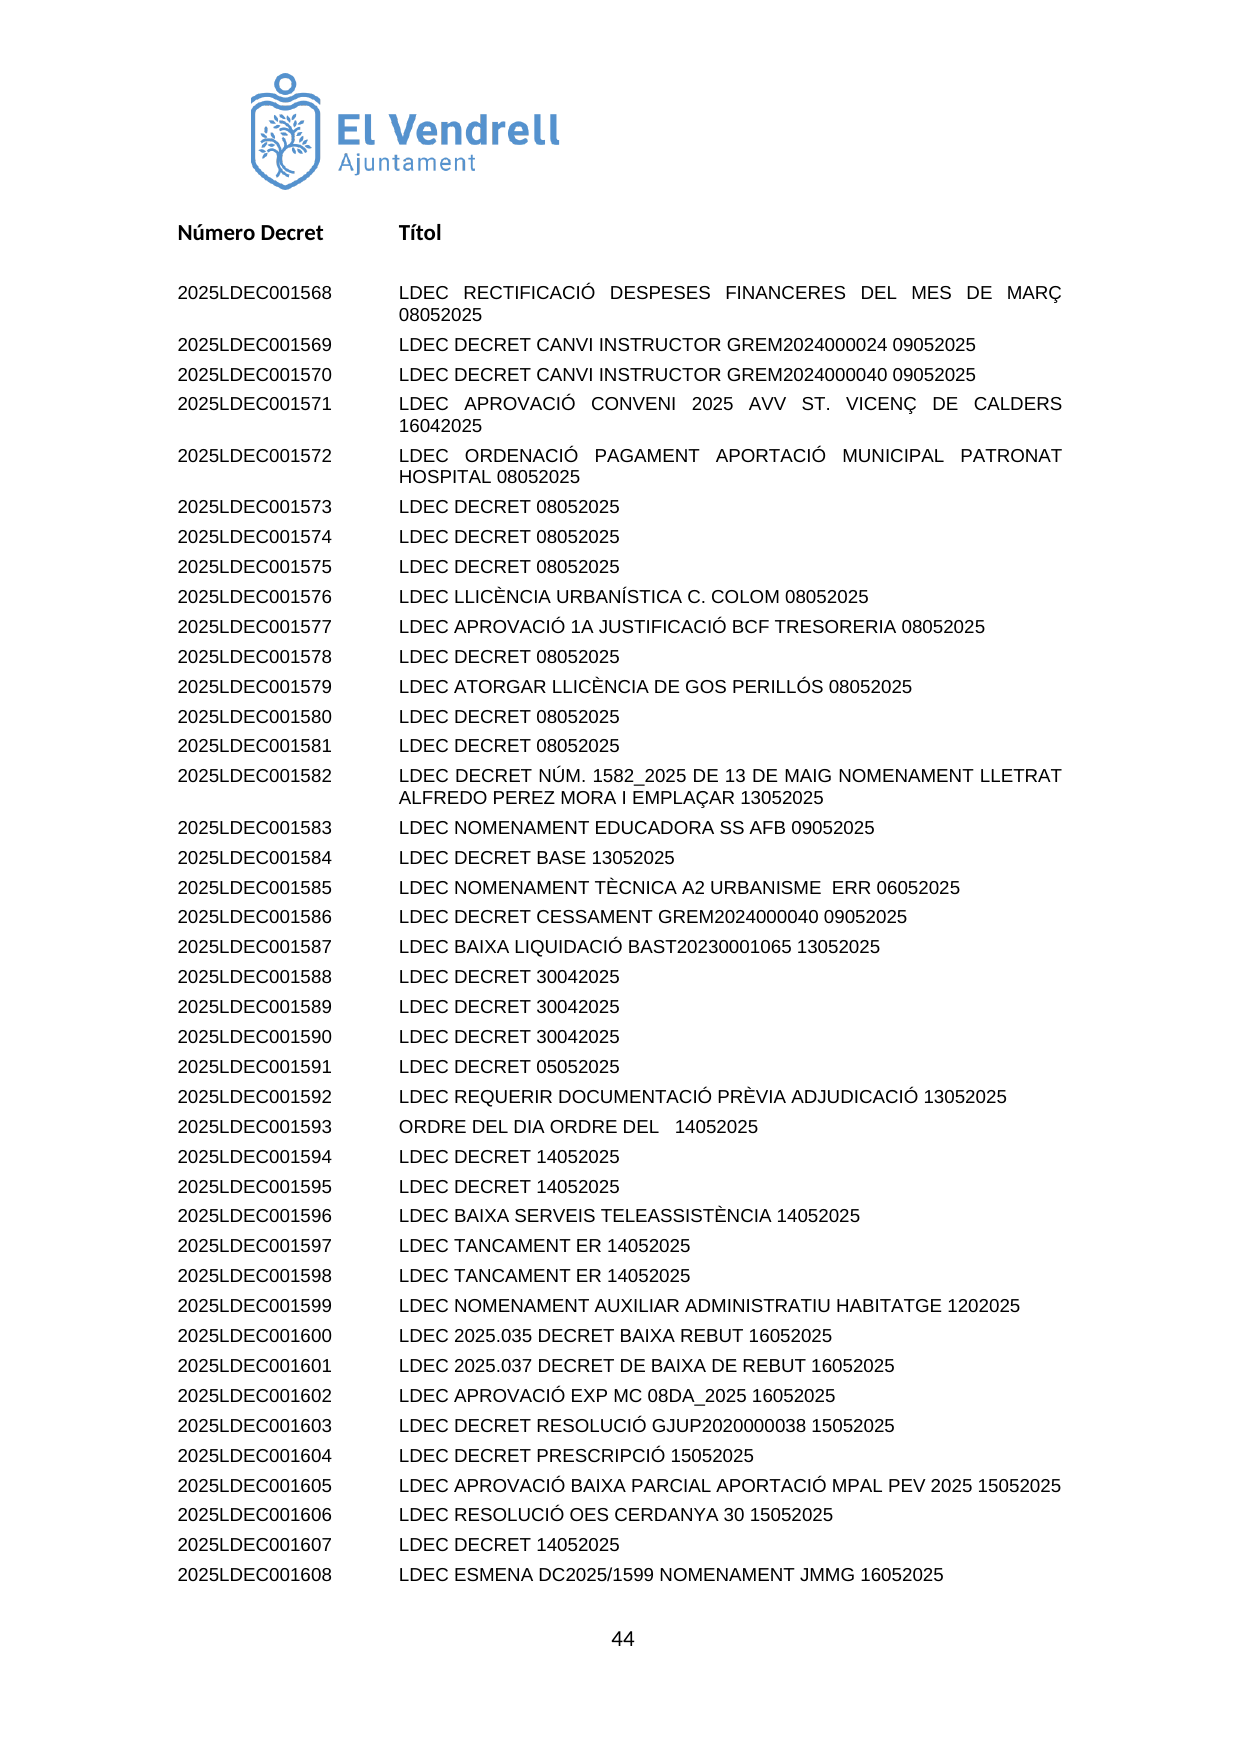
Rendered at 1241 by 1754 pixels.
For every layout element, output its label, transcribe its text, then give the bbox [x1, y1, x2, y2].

text 2025LDEC001587 LDEC BAIXA LIQUIDACIÓ BAST20230001065 13052025 [177, 936, 1063, 958]
text 2025LDEC001596 LDEC BAIXA SERVEIS TELEASSISTÈNCIA 14052025 [177, 1205, 1063, 1227]
text 2025LDEC001576 LDEC LLICÈNCIA URBANÍSTICA C. COLOM 08052025 [177, 586, 1063, 607]
text 2025LDEC001586 LDEC DECRET CESSAMENT GREM2024000040 09052025 [177, 906, 1063, 928]
text 2025LDEC001589 LDEC DECRET 30042025 [177, 996, 1063, 1018]
text 2025LDEC001601 LDEC 2025.037 DECRET DE BAIXA DE REBUT 16052025 [177, 1355, 1063, 1376]
text 2025LDEC001590 LDEC DECRET 30042025 [177, 1026, 1063, 1047]
text 2025LDEC001581 LDEC DECRET 08052025 [177, 735, 1063, 757]
text 2025LDEC001568 LDEC RECTIFICACIÓ DESPESES FINANCERES DEL MES DE MARÇ 08052025 [177, 282, 1063, 325]
text 2025LDEC001584 LDEC DECRET BASE 13052025 [177, 847, 1063, 868]
text 2025LDEC001595 LDEC DECRET 14052025 [177, 1175, 1063, 1197]
text 2025LDEC001577 LDEC APROVACIÓ 1A JUSTIFICACIÓ BCF TRESORERIA 08052025 [177, 616, 1063, 637]
text 2025LDEC001603 LDEC DECRET RESOLUCIÓ GJUP2020000038 15052025 [177, 1414, 1063, 1436]
text 2025LDEC001573 LDEC DECRET 08052025 [177, 496, 1063, 518]
picture [251, 73, 560, 190]
text 2025LDEC001569 LDEC DECRET CANVI INSTRUCTOR GREM2024000024 09052025 [177, 333, 1063, 355]
text 2025LDEC001588 LDEC DECRET 30042025 [177, 966, 1063, 988]
text 2025LDEC001570 LDEC DECRET CANVI INSTRUCTOR GREM2024000040 09052025 [177, 363, 1063, 385]
text 2025LDEC001574 LDEC DECRET 08052025 [177, 526, 1063, 548]
text 2025LDEC001605 LDEC APROVACIÓ BAIXA PARCIAL APORTACIÓ MPAL PEV 2025 15052025 [177, 1474, 1063, 1496]
text 2025LDEC001606 LDEC RESOLUCIÓ OES CERDANYA 30 15052025 [177, 1504, 1063, 1526]
text 2025LDEC001607 LDEC DECRET 14052025 [177, 1534, 1063, 1556]
text 2025LDEC001585 LDEC NOMENAMENT TÈCNICA A2 URBANISME ERR 06052025 [177, 876, 1063, 898]
text 2025LDEC001583 LDEC NOMENAMENT EDUCADORA SS AFB 09052025 [177, 817, 1063, 838]
text 2025LDEC001592 LDEC REQUERIR DOCUMENTACIÓ PRÈVIA ADJUDICACIÓ 13052025 [177, 1086, 1063, 1107]
text 2025LDEC001599 LDEC NOMENAMENT AUXILIAR ADMINISTRATIU HABITATGE 1202025 [177, 1295, 1063, 1317]
text 2025LDEC001591 LDEC DECRET 05052025 [177, 1056, 1063, 1077]
text 2025LDEC001580 LDEC DECRET 08052025 [177, 705, 1063, 727]
text 2025LDEC001608 LDEC ESMENA DC2025/1599 NOMENAMENT JMMG 16052025 [177, 1564, 1063, 1586]
text 2025LDEC001602 LDEC APROVACIÓ EXP MC 08DA_2025 16052025 [177, 1385, 1063, 1406]
text 2025LDEC001594 LDEC DECRET 14052025 [177, 1146, 1063, 1167]
text 2025LDEC001593 ORDRE DEL DIA ORDRE DEL 14052025 [177, 1116, 1063, 1137]
text 2025LDEC001579 LDEC ATORGAR LLICÈNCIA DE GOS PERILLÓS 08052025 [177, 676, 1063, 697]
text 2025LDEC001575 LDEC DECRET 08052025 [177, 556, 1063, 577]
text 2025LDEC001600 LDEC 2025.035 DECRET BAIXA REBUT 16052025 [177, 1325, 1063, 1346]
text 2025LDEC001571 LDEC APROVACIÓ CONVENI 2025 AVV ST. VICENÇ DE CALDERS 16042025 [177, 393, 1063, 436]
text 2025LDEC001582 LDEC DECRET NÚM. 1582_2025 DE 13 DE MAIG NOMENAMENT LLETRAT ALFREDO PEREZ MORA I EMPLAÇAR 13052025 [177, 765, 1063, 808]
text 2025LDEC001572 LDEC ORDENACIÓ PAGAMENT APORTACIÓ MUNICIPAL PATRONAT HOSPITAL 08052025 [177, 445, 1063, 488]
text 2025LDEC001597 LDEC TANCAMENT ER 14052025 [177, 1235, 1063, 1257]
text 2025LDEC001598 LDEC TANCAMENT ER 14052025 [177, 1265, 1063, 1287]
text 2025LDEC001578 LDEC DECRET 08052025 [177, 646, 1063, 667]
text 2025LDEC001604 LDEC DECRET PRESCRIPCIÓ 15052025 [177, 1444, 1063, 1466]
